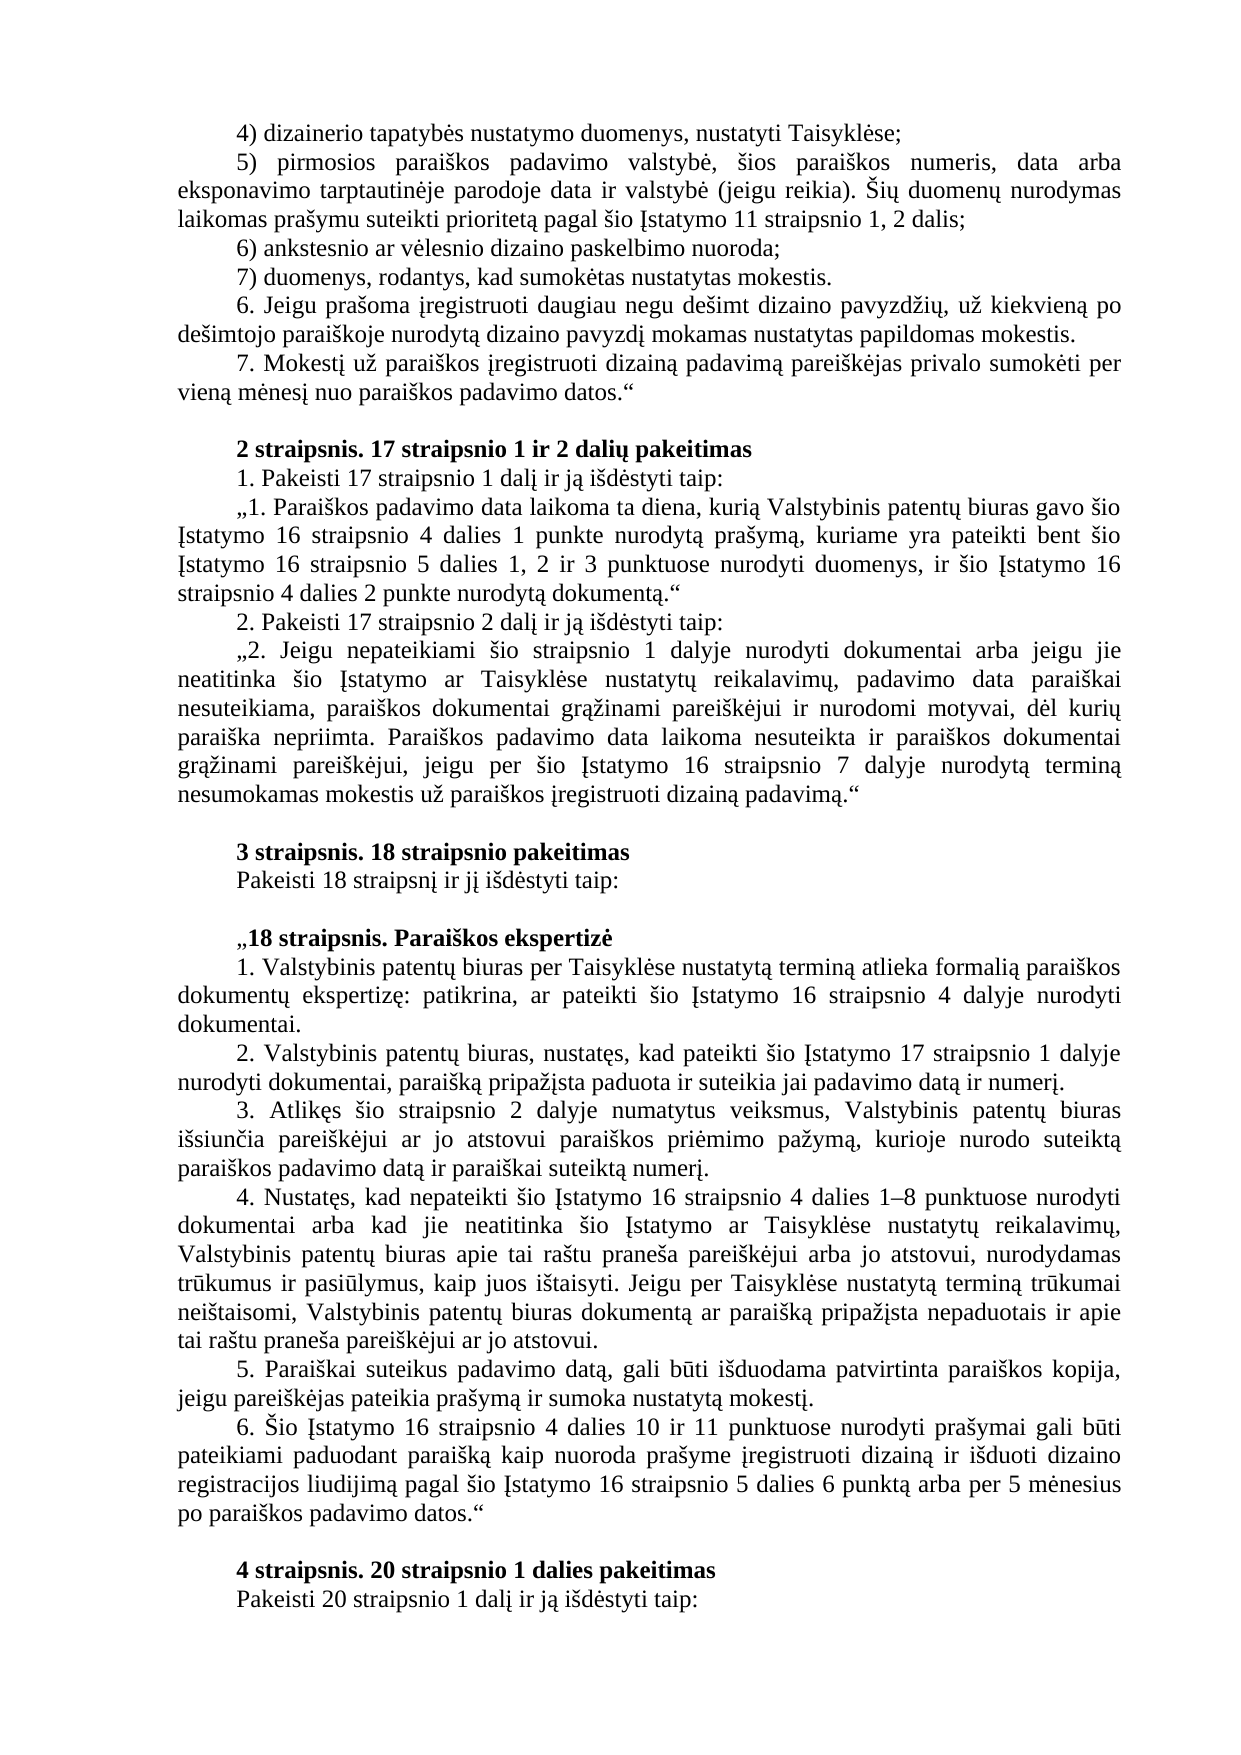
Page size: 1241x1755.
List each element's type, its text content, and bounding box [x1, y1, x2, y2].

text 6) ankstesnio ar vėlesnio dizaino paskelbimo nuoroda; [177, 233, 1122, 262]
text 4. Nustatęs, kad nepateikti šio Įstatymo 16 straipsnio 4 dalies 1–8 punktuose nurodyti dokumentai arba kad jie neatitinka šio Įstatymo ar Taisyklėse nustatytų reikalavimų, Valstybinis patentų biuras apie tai raštu praneša pareiškėjui arba jo atstovui, nurodydamas trūkumus ir pasiūlymus, kaip juos ištaisyti. Jeigu per Taisyklėse nustatytą terminą trūkumai neištaisomi, Valstybinis patentų biuras dokumentą ar paraišką pripažįsta nepaduotais ir apie tai raštu praneša pareiškėjui ar jo atstovui. [177, 1182, 1122, 1354]
text 6. Jeigu prašoma įregistruoti daugiau negu dešimt dizaino pavyzdžių, už kiekvieną po dešimtojo paraiškoje nurodytą dizaino pavyzdį mokamas nustatytas papildomas mokestis. [177, 291, 1122, 348]
text 3 straipsnis. 18 straipsnio pakeitimas [177, 837, 1122, 866]
text „1. Paraiškos padavimo data laikoma ta diena, kurią Valstybinis patentų biuras gavo šio Įstatymo 16 straipsnio 4 dalies 1 punkte nurodytą prašymą, kuriame yra pateikti bent šio Įstatymo 16 straipsnio 5 dalies 1, 2 ir 3 punktuose nurodyti duomenys, ir šio Įstatymo 16 straipsnio 4 dalies 2 punkte nurodytą dokumentą.“ [177, 492, 1122, 607]
text „18 straipsnis. Paraiškos ekspertizė [177, 923, 1122, 952]
text 4 straipsnis. 20 straipsnio 1 dalies pakeitimas [177, 1556, 1122, 1584]
text 3. Atlikęs šio straipsnio 2 dalyje numatytus veiksmus, Valstybinis patentų biuras išsiunčia pareiškėjui ar jo atstovui paraiškos priėmimo pažymą, kurioje nurodo suteiktą paraiškos padavimo datą ir paraiškai suteiktą numerį. [177, 1096, 1122, 1182]
text 7. Mokestį už paraiškos įregistruoti dizainą padavimą pareiškėjas privalo sumokėti per vieną mėnesį nuo paraiškos padavimo datos.“ [177, 348, 1122, 406]
text 1. Pakeisti 17 straipsnio 1 dalį ir ją išdėstyti taip: [177, 463, 1122, 492]
text „2. Jeigu nepateikiami šio straipsnio 1 dalyje nurodyti dokumentai arba jeigu jie neatitinka šio Įstatymo ar Taisyklėse nustatytų reikalavimų, padavimo data paraiškai nesuteikiama, paraiškos dokumentai grąžinami pareiškėjui ir nurodomi motyvai, dėl kurių paraiška nepriimta. Paraiškos padavimo data laikoma nesuteikta ir paraiškos dokumentai grąžinami pareiškėjui, jeigu per šio Įstatymo 16 straipsnio 7 dalyje nurodytą terminą nesumokamas mokestis už paraiškos įregistruoti dizainą padavimą.“ [177, 636, 1122, 808]
text 2. Pakeisti 17 straipsnio 2 dalį ir ją išdėstyti taip: [177, 607, 1122, 636]
text 6. Šio Įstatymo 16 straipsnio 4 dalies 10 ir 11 punktuose nurodyti prašymai gali būti pateikiami paduodant paraišką kaip nuoroda prašyme įregistruoti dizainą ir išduoti dizaino registracijos liudijimą pagal šio Įstatymo 16 straipsnio 5 dalies 6 punktą arba per 5 mėnesius po paraiškos padavimo datos.“ [177, 1412, 1122, 1527]
text 1. Valstybinis patentų biuras per Taisyklėse nustatytą terminą atlieka formalią paraiškos dokumentų ekspertizę: patikrina, ar pateikti šio Įstatymo 16 straipsnio 4 dalyje nurodyti dokumentai. [177, 952, 1122, 1038]
text 7) duomenys, rodantys, kad sumokėtas nustatytas mokestis. [177, 262, 1122, 291]
text 5. Paraiškai suteikus padavimo datą, gali būti išduodama patvirtinta paraiškos kopija, jeigu pareiškėjas pateikia prašymą ir sumoka nustatytą mokestį. [177, 1354, 1122, 1412]
text Pakeisti 18 straipsnį ir jį išdėstyti taip: [177, 866, 1122, 894]
text Pakeisti 20 straipsnio 1 dalį ir ją išdėstyti taip: [177, 1584, 1122, 1613]
text 4) dizainerio tapatybės nustatymo duomenys, nustatyti Taisyklėse; [177, 118, 1122, 147]
text 2. Valstybinis patentų biuras, nustatęs, kad pateikti šio Įstatymo 17 straipsnio 1 dalyje nurodyti dokumentai, paraišką pripažįsta paduota ir suteikia jai padavimo datą ir numerį. [177, 1038, 1122, 1096]
text 5) pirmosios paraiškos padavimo valstybė, šios paraiškos numeris, data arba eksponavimo tarptautinėje parodoje data ir valstybė (jeigu reikia). Šių duomenų nurodymas laikomas prašymu suteikti prioritetą pagal šio Įstatymo 11 straipsnio 1, 2 dalis; [177, 147, 1122, 233]
text 2 straipsnis. 17 straipsnio 1 ir 2 dalių pakeitimas [177, 434, 1122, 463]
